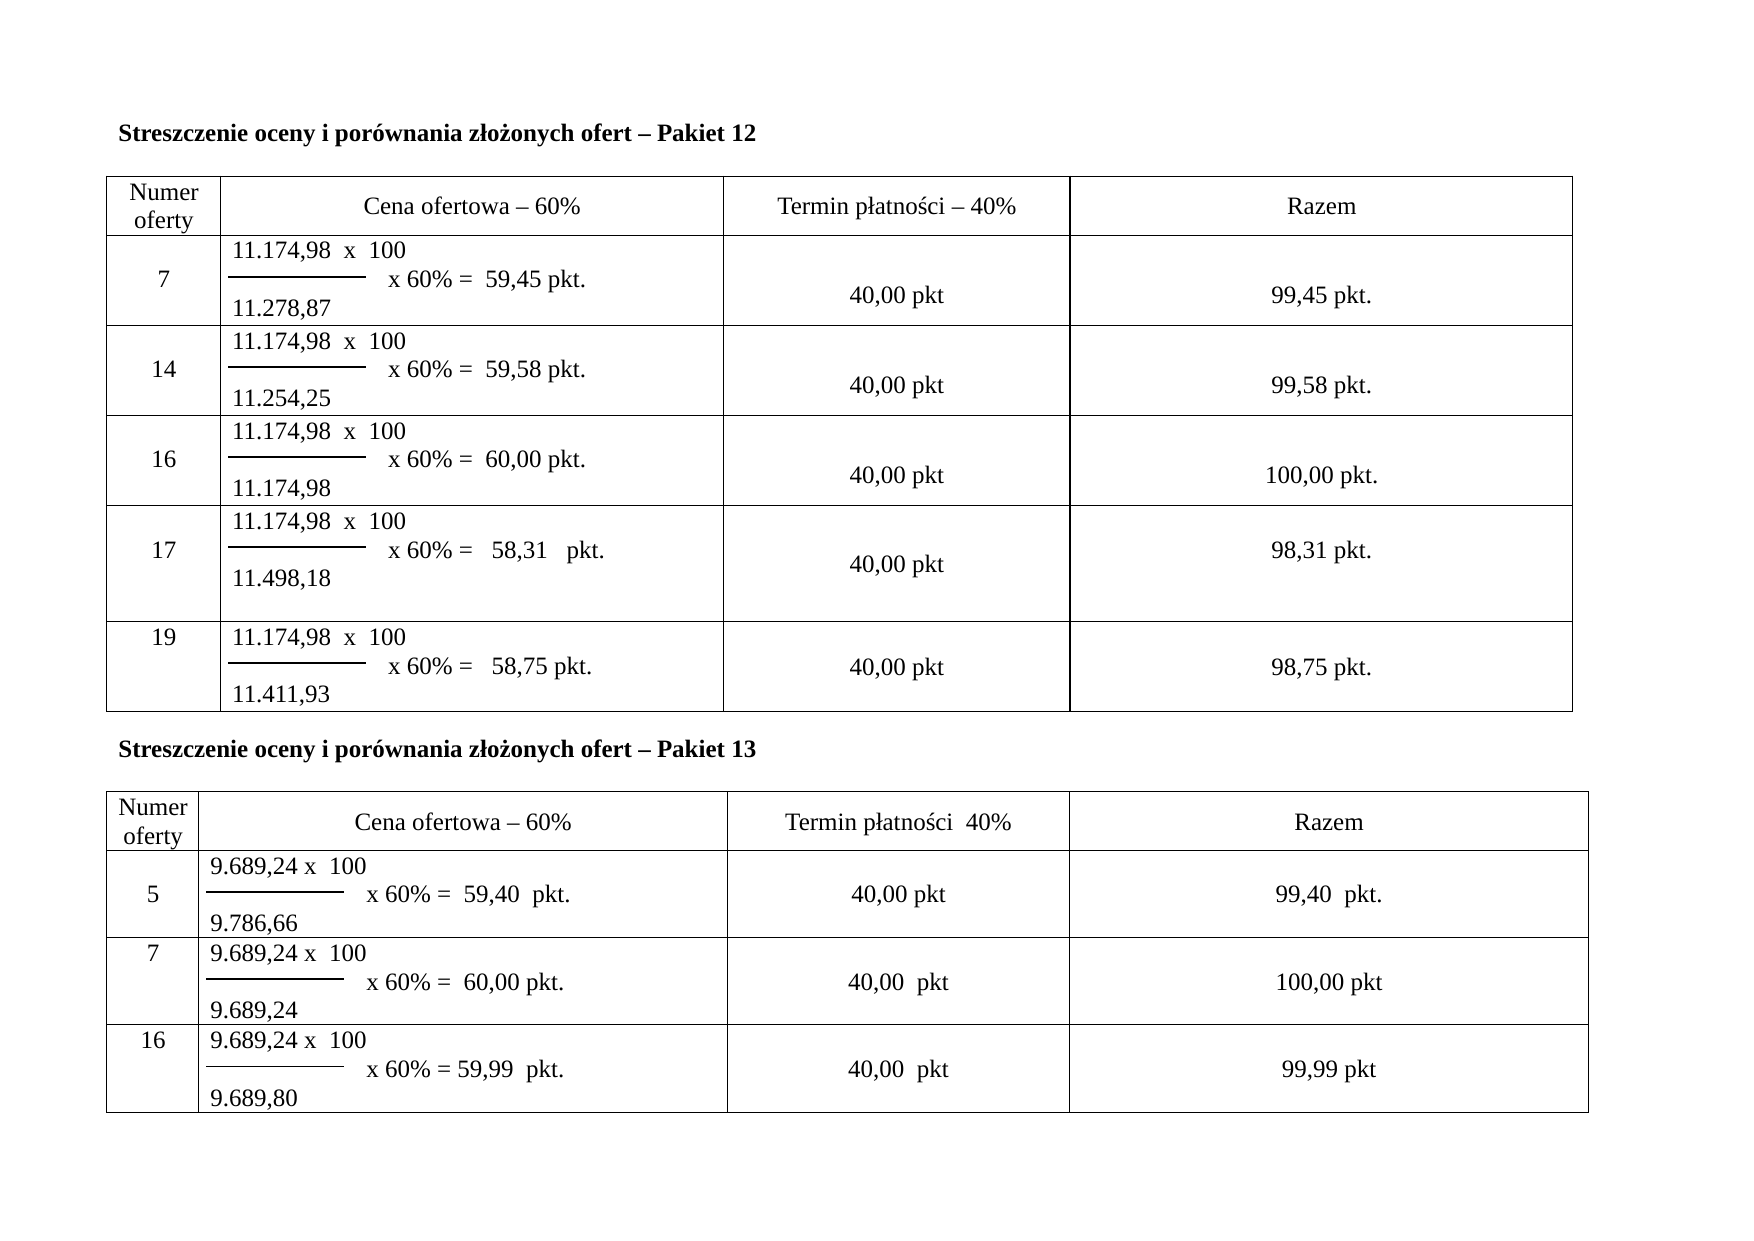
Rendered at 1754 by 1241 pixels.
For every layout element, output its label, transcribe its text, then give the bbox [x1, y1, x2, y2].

table_header Numer oferty [107, 177, 220, 234]
table_cell 40,00 pkt [724, 326, 1069, 415]
table_cell 40,00 pkt [728, 1025, 1069, 1112]
table_cell 40,00 pkt [724, 622, 1069, 711]
table_header Termin płatności – 40% [724, 177, 1069, 234]
table_cell 9.689,24 x 100 x 60% = 60,00 pkt. 9.689,24 [199, 938, 727, 1024]
text Streszczenie oceny i porównania złożonych ofert – Pakiet 13 [118, 734, 1636, 762]
table_cell 16 [107, 416, 220, 505]
table_header Termin płatności 40% [728, 792, 1069, 850]
table_cell 98,31 pkt. [1071, 506, 1572, 621]
table_header Cena ofertowa – 60% [221, 177, 723, 234]
table_cell 99,40 pkt. [1070, 851, 1588, 937]
table_cell 5 [107, 851, 198, 937]
table_cell 40,00 pkt [728, 938, 1069, 1024]
table_cell 19 [107, 622, 220, 711]
table_cell 99,58 pkt. [1071, 326, 1572, 415]
table_cell 99,45 pkt. [1071, 236, 1572, 325]
table_cell 16 [107, 1025, 198, 1112]
table_header Numer oferty [107, 792, 198, 850]
table_cell 40,00 pkt [724, 506, 1069, 621]
table_cell 100,00 pkt [1070, 938, 1588, 1024]
table_cell 40,00 pkt [724, 236, 1069, 325]
table_header Cena ofertowa – 60% [199, 792, 727, 850]
table_cell 11.174,98 x 100 x 60% = 59,45 pkt. 11.278,87 [221, 236, 723, 325]
table_cell 11.174,98 x 100 x 60% = 58,75 pkt. 11.411,93 [221, 622, 723, 711]
table_cell 40,00 pkt [728, 851, 1069, 937]
table_cell 7 [107, 938, 198, 1024]
table_cell 14 [107, 326, 220, 415]
table_cell 40,00 pkt [724, 416, 1069, 505]
table_cell 11.174,98 x 100 x 60% = 59,58 pkt. 11.254,25 [221, 326, 723, 415]
text Streszczenie oceny i porównania złożonych ofert – Pakiet 12 [118, 118, 1636, 147]
table_cell 7 [107, 236, 220, 325]
table_cell 9.689,24 x 100 x 60% = 59,99 pkt. 9.689,80 [199, 1025, 727, 1112]
table_header Razem [1070, 792, 1588, 850]
table_cell 17 [107, 506, 220, 621]
table_header Razem [1071, 177, 1572, 234]
table_cell 9.689,24 x 100 x 60% = 59,40 pkt. 9.786,66 [199, 851, 727, 937]
table_cell 98,75 pkt. [1071, 622, 1572, 711]
table_cell 100,00 pkt. [1071, 416, 1572, 505]
table_cell 11.174,98 x 100 x 60% = 58,31 pkt. 11.498,18 [221, 506, 723, 621]
table_cell 11.174,98 x 100 x 60% = 60,00 pkt. 11.174,98 [221, 416, 723, 505]
table_cell 99,99 pkt [1070, 1025, 1588, 1112]
